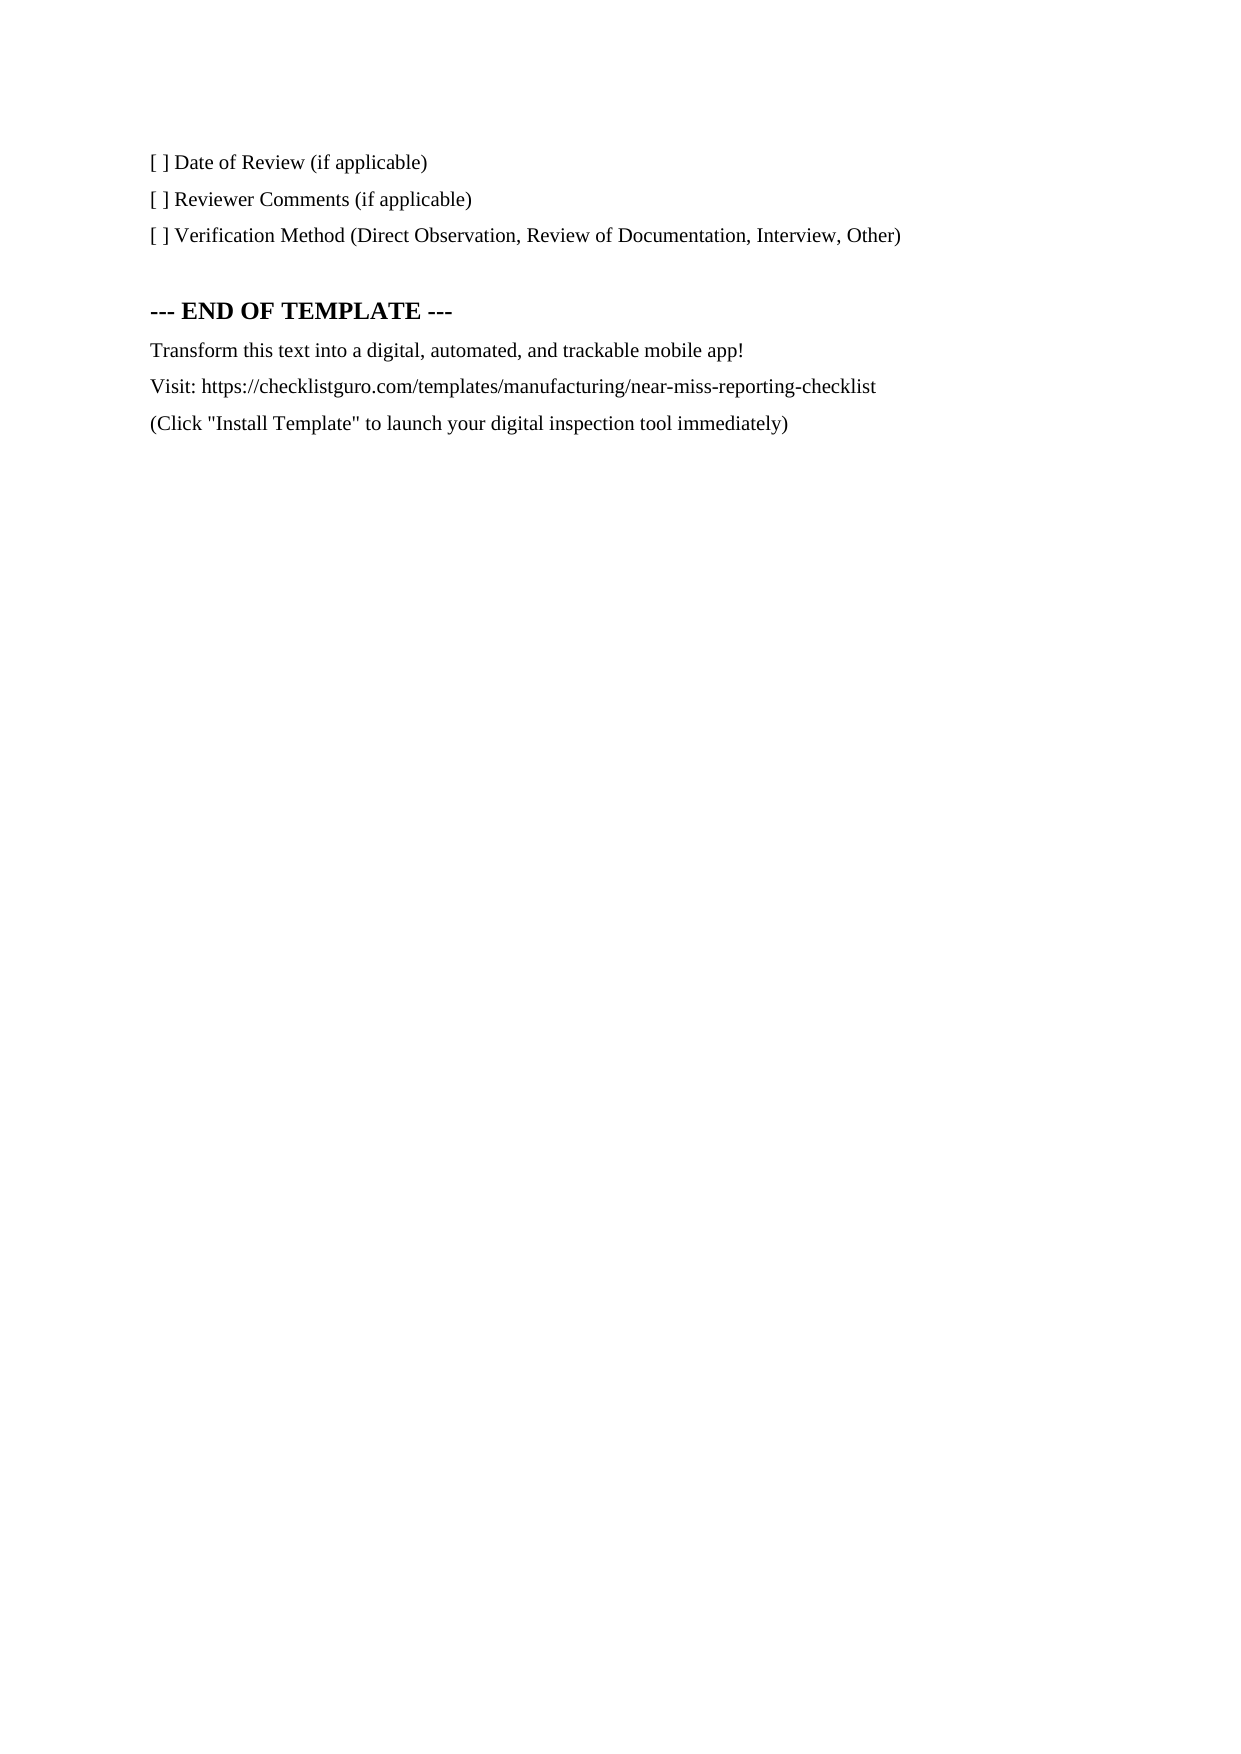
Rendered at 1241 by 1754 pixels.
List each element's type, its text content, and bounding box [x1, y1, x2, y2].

text [ ] Date of Review (if applicable) [150, 150, 1090, 174]
text Visit: https://checklistguro.com/templates/manufacturing/near-miss-reporting-checklist [150, 374, 1090, 398]
text --- END OF TEMPLATE --- [150, 296, 1090, 325]
text [ ] Reviewer Comments (if applicable) [150, 187, 1090, 211]
text (Click "Install Template" to launch your digital inspection tool immediately) [150, 411, 1090, 435]
text [ ] Verification Method (Direct Observation, Review of Documentation, Interview, Other) [150, 223, 1090, 247]
text Transform this text into a digital, automated, and trackable mobile app! [150, 337, 1090, 362]
